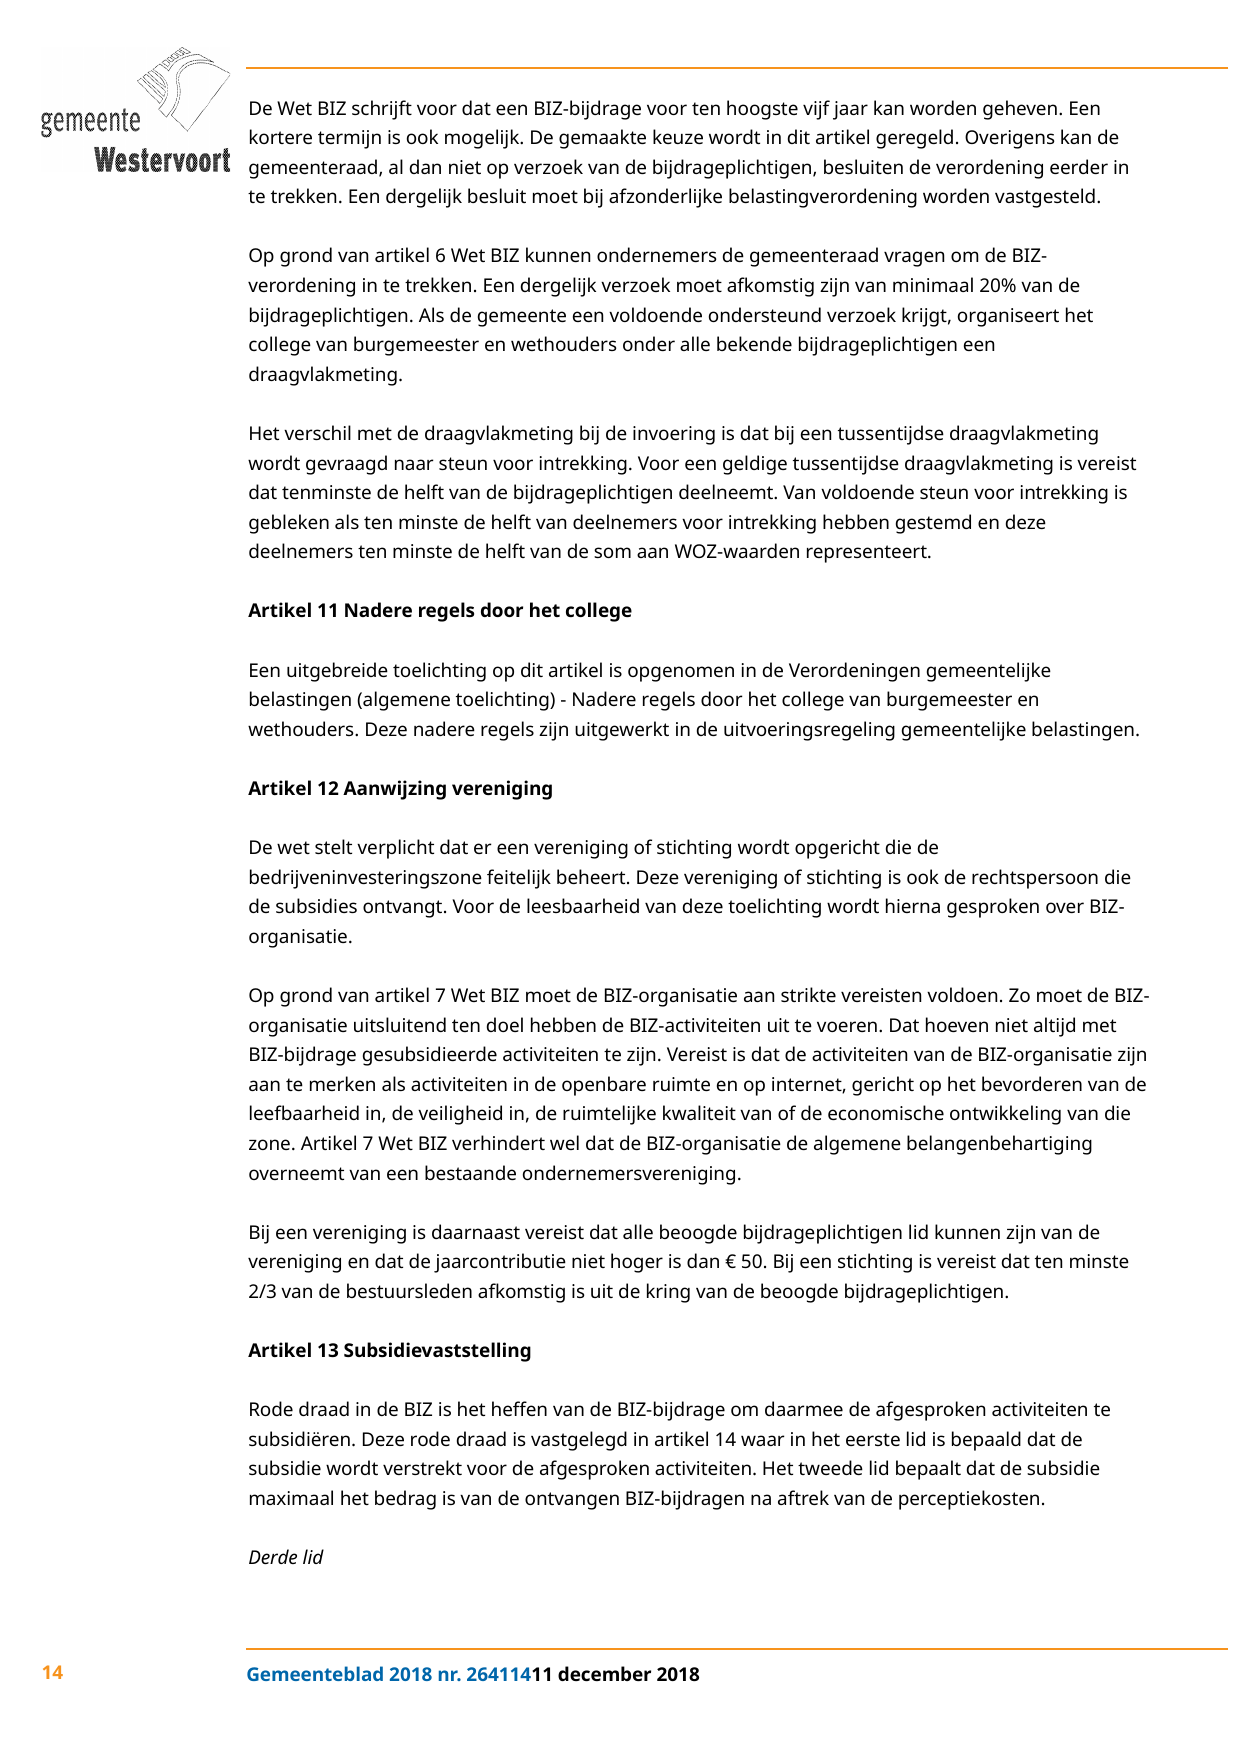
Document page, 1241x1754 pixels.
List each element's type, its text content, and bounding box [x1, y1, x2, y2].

picture [41, 47, 231, 172]
text Het verschil met de draagvlakmeting bij de invoering is dat bij een tussentijdse draagvlakmeting wordt gevraagd naar steun voor intrekking. Voor een geldige tussentijdse draagvlakmeting is vereist dat tenminste de helft van de bijdrageplichtigen deelneemt. Van voldoende steun voor intrekking is gebleken als ten minste de helft van deelnemers voor intrekking hebben gestemd en deze deelnemers ten minste de helft van de som aan WOZ-waarden representeert. [248, 420, 1152, 564]
text De wet stelt verplicht dat er een vereniging of stichting wordt opgericht die de bedrijveninvesteringszone feitelijk beheert. Deze vereniging of stichting is ook de rechtspersoon die de subsidies ontvangt. Voor de leesbaarheid van deze toelichting wordt hierna gesproken over BIZ-organisatie. [248, 834, 1152, 949]
text Op grond van artikel 7 Wet BIZ moet de BIZ-organisatie aan strikte vereisten voldoen. Zo moet de BIZ-organisatie uitsluitend ten doel hebben de BIZ-activiteiten uit te voeren. Dat hoeven niet altijd met BIZ-bijdrage gesubsidieerde activiteiten te zijn. Vereist is dat de activiteiten van de BIZ-organisatie zijn aan te merken als activiteiten in de openbare ruimte en op internet, gericht op het bevorderen van de leefbaarheid in, de veiligheid in, de ruimtelijke kwaliteit van of de economische ontwikkeling van die zone. Artikel 7 Wet BIZ verhindert wel dat de BIZ-organisatie de algemene belangenbehartiging overneemt van een bestaande ondernemersvereniging. [248, 982, 1152, 1186]
text Derde lid [248, 1544, 1152, 1570]
text Artikel 11 Nadere regels door het college [248, 598, 1152, 623]
text Rode draad in de BIZ is het heffen van de BIZ-bijdrage om daarmee de afgesproken activiteiten te subsidiëren. Deze rode draad is vastgelegd in artikel 14 waar in het eerste lid is bepaald dat de subsidie wordt verstrekt voor de afgesproken activiteiten. Het tweede lid bepaalt dat de subsidie maximaal het bedrag is van de ontvangen BIZ-bijdragen na aftrek van de perceptiekosten. [248, 1396, 1152, 1511]
text Bij een vereniging is daarnaast vereist dat alle beoogde bijdrageplichtigen lid kunnen zijn van de vereniging en dat de jaarcontributie niet hoger is dan € 50. Bij een stichting is vereist dat ten minste 2/3 van de bestuursleden afkomstig is uit de kring van de beoogde bijdrageplichtigen. [248, 1219, 1152, 1304]
text Artikel 12 Aanwijzing vereniging [248, 775, 1152, 801]
text Artikel 13 Subsidievaststelling [248, 1337, 1152, 1363]
text De Wet BIZ schrijft voor dat een BIZ-bijdrage voor ten hoogste vijf jaar kan worden geheven. Een kortere termijn is ook mogelijk. De gemaakte keuze wordt in dit artikel geregeld. Overigens kan de gemeenteraad, al dan niet op verzoek van de bijdrageplichtigen, besluiten de verordening eerder in te trekken. Een dergelijk besluit moet bij afzonderlijke belastingverordening worden vastgesteld. [248, 95, 1152, 209]
text Op grond van artikel 6 Wet BIZ kunnen ondernemers de gemeenteraad vragen om de BIZ-verordening in te trekken. Een dergelijk verzoek moet afkomstig zijn van minimaal 20% van de bijdrageplichtigen. Als de gemeente een voldoende ondersteund verzoek krijgt, organiseert het college van burgemeester en wethouders onder alle bekende bijdrageplichtigen een draagvlakmeting. [248, 243, 1152, 387]
text Een uitgebreide toelichting op dit artikel is opgenomen in de Verordeningen gemeentelijke belastingen (algemene toelichting) - Nadere regels door het college van burgemeester en wethouders. Deze nadere regels zijn uitgewerkt in de uitvoeringsregeling gemeentelijke belastingen. [248, 657, 1152, 742]
